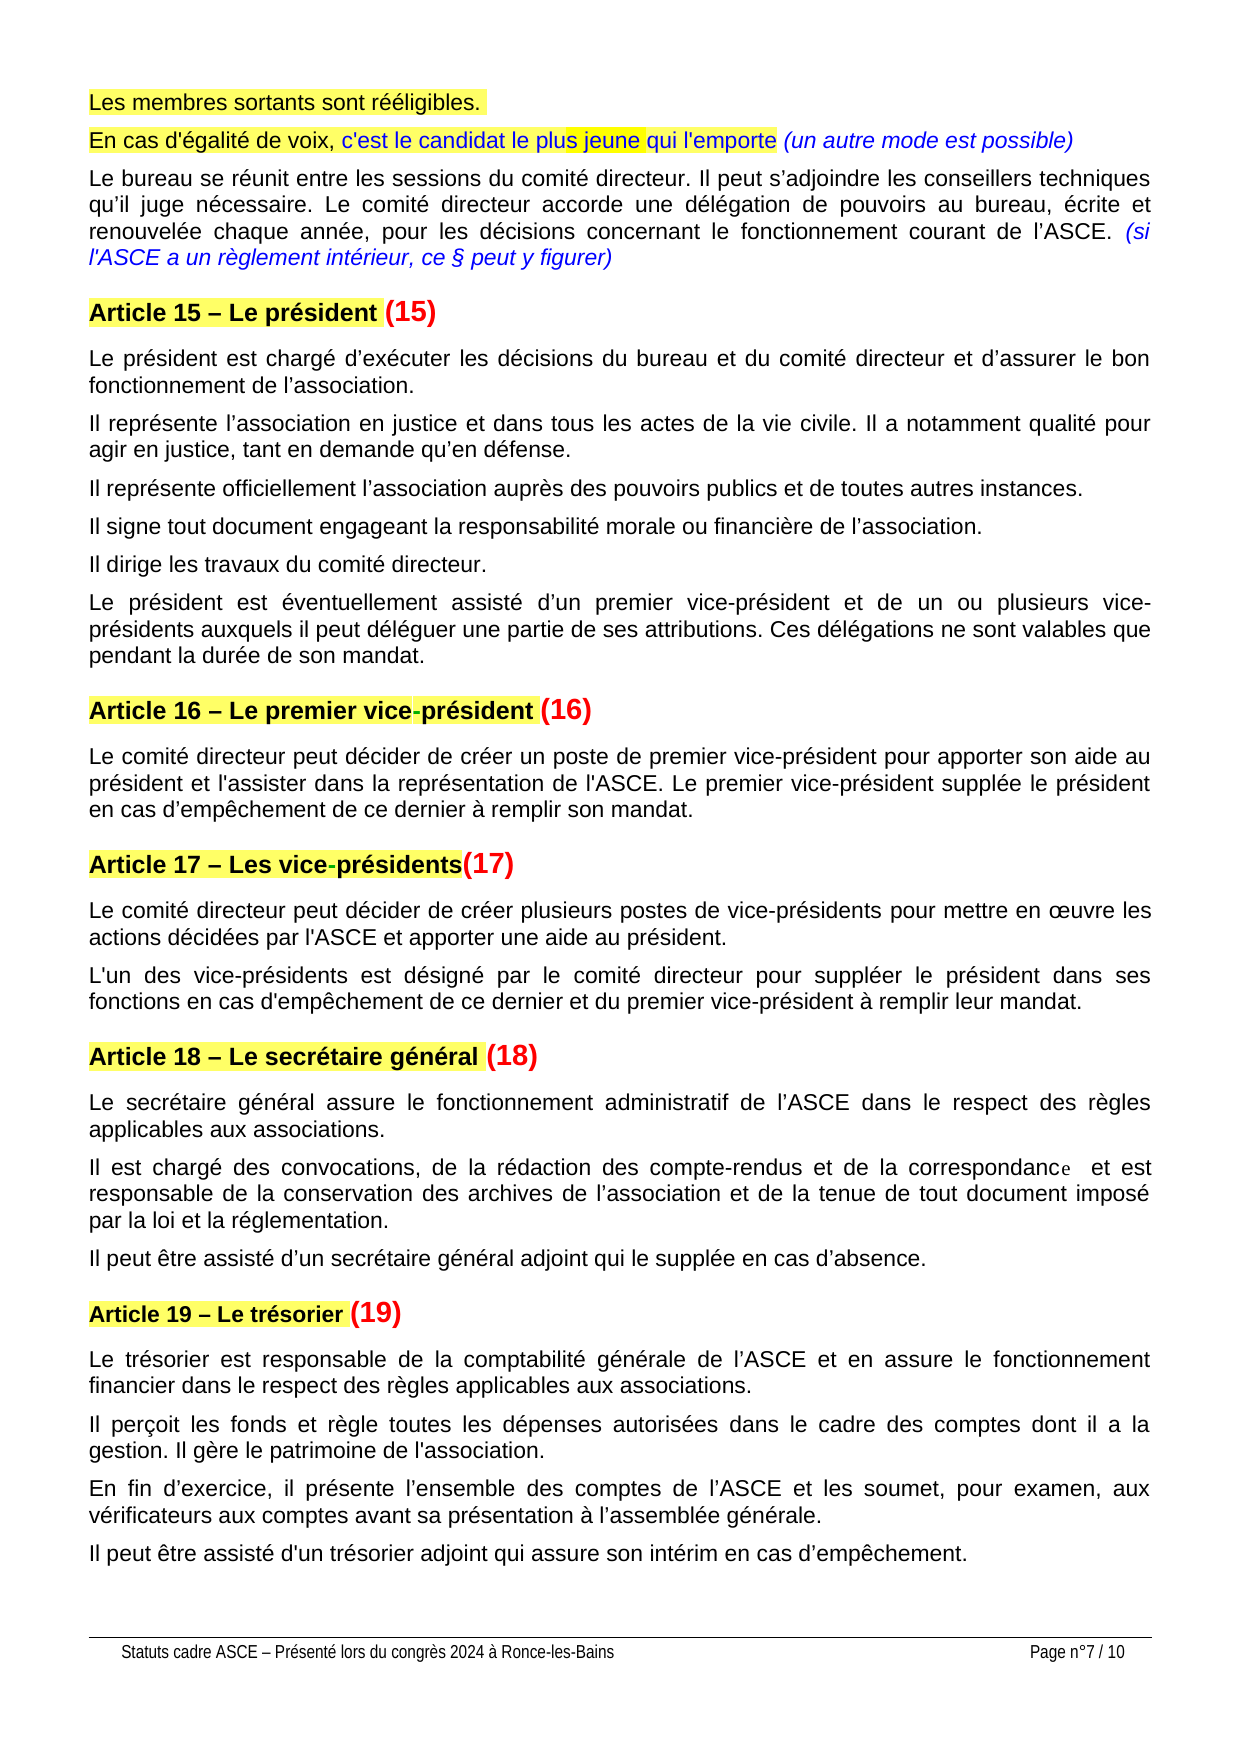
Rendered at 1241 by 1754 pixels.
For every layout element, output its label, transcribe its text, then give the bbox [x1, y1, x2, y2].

text Le bureau se réunit entre les sessions du comité directeur. Il peut s’adjoindre les conseillers techniques qu’il juge nécessaire. Le comité directeur accorde une délégation de pouvoirs au bureau, écrite et renouvelée chaque année, pour les décisions concernant le fonctionnement courant de l’ASCE. (si l'ASCE a un règlement intérieur, ce § peut y figurer) [88, 165, 1152, 270]
text L'un des vice-présidents est désigné par le comité directeur pour suppléer le président dans ses fonctions en cas d'empêchement de ce dernier et du premier vice-président à remplir leur mandat. [88, 962, 1152, 1014]
text Il est chargé des convocations, de la rédaction des compte-rendus et de la correspondance et est responsable de la conservation des archives de l’association et de la tenue de tout document imposé par la loi et la réglementation. [88, 1154, 1152, 1233]
text Il perçoit les fonds et règle toutes les dépenses autorisées dans le cadre des comptes dont il a la gestion. Il gère le patrimoine de l'association. [88, 1411, 1152, 1463]
text Les membres sortants sont rééligibles. [88, 88, 1152, 115]
text En cas d'égalité de voix, c'est le candidat le plus jeune qui l'emporte (un autre mode est possible) [88, 127, 1152, 153]
text En fin d’exercice, il présente l’ensemble des comptes de l’ASCE et les soumet, pour examen, aux vérificateurs aux comptes avant sa présentation à l’assemblée générale. [88, 1475, 1152, 1528]
text Il peut être assisté d’un secrétaire général adjoint qui le supplée en cas d’absence. [88, 1245, 1152, 1271]
text Il peut être assisté d'un trésorier adjoint qui assure son intérim en cas d’empêchement. [88, 1540, 1152, 1566]
text Il signe tout document engageant la responsabilité morale ou financière de l’association. [88, 513, 1152, 539]
text Le comité directeur peut décider de créer un poste de premier vice-président pour apporter son aide au président et l'assister dans la représentation de l'ASCE. Le premier vice-président supplée le président en cas d’empêchement de ce dernier à remplir son mandat. [88, 743, 1152, 822]
text Le comité directeur peut décider de créer plusieurs postes de vice-présidents pour mettre en œuvre les actions décidées par l'ASCE et apporter une aide au président. [88, 897, 1152, 950]
text Le secrétaire général assure le fonctionnement administratif de l’ASCE dans le respect des règles applicables aux associations. [88, 1089, 1152, 1142]
text Il dirige les travaux du comité directeur. [88, 551, 1152, 577]
text Il représente officiellement l’association auprès des pouvoirs publics et de toutes autres instances. [88, 474, 1152, 501]
text Il représente l’association en justice et dans tous les actes de la vie civile. Il a notamment qualité pour agir en justice, tant en demande qu’en défense. [88, 410, 1152, 463]
text Le trésorier est responsable de la comptabilité générale de l’ASCE et en assure le fonctionnement financier dans le respect des règles applicables aux associations. [88, 1346, 1152, 1399]
text Le président est chargé d’exécuter les décisions du bureau et du comité directeur et d’assurer le bon fonctionnement de l’association. [88, 345, 1152, 398]
text Le président est éventuellement assisté d’un premier vice-président et de un ou plusieurs vice-présidents auxquels il peut déléguer une partie de ses attributions. Ces délégations ne sont valables que pendant la durée de son mandat. [88, 589, 1152, 668]
